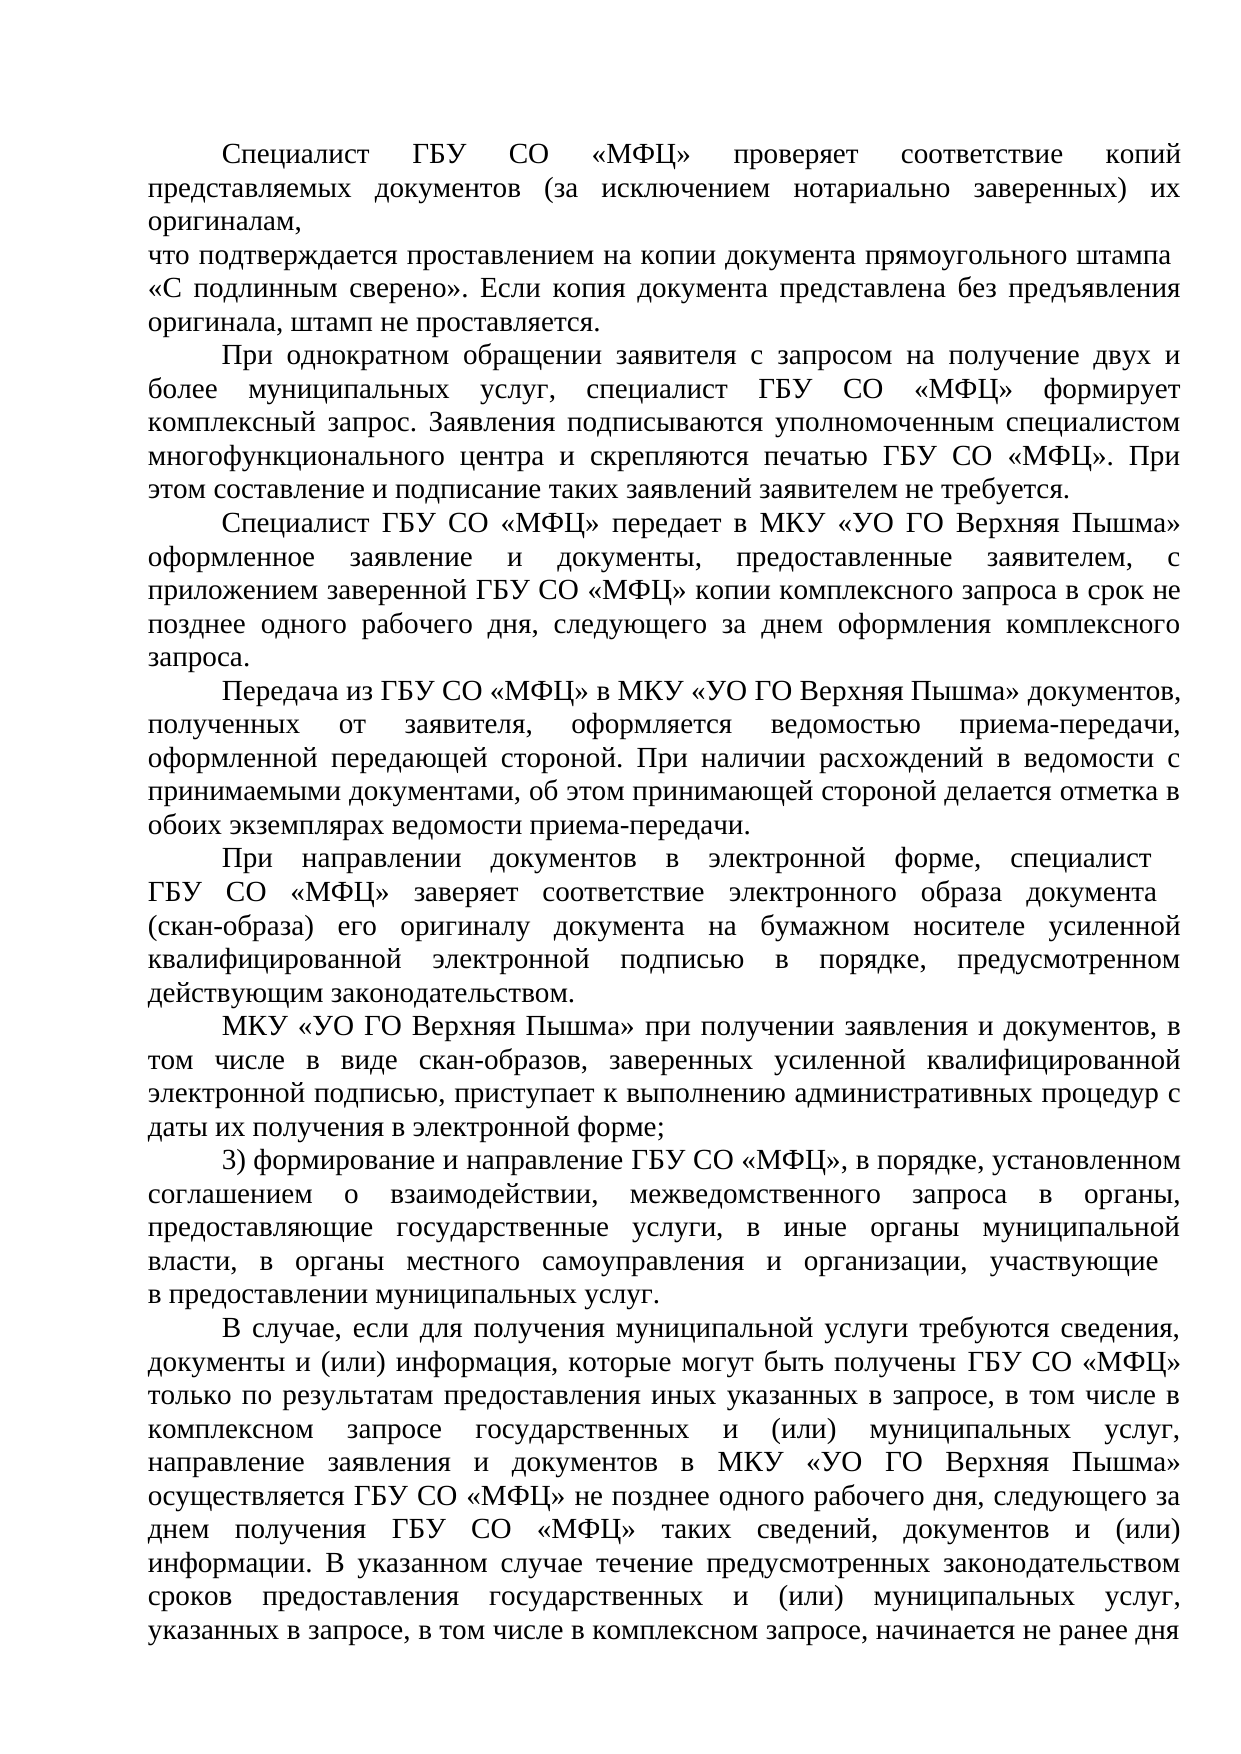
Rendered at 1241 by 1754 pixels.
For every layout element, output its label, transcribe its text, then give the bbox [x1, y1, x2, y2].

text МКУ «УО ГО Верхняя Пышма» при получении заявления и документов, в том числе в виде скан-образов, заверенных усиленной квалифицированной электронной подписью, приступает к выполнению административных процедур с даты их получения в электронной форме; [148, 1008, 1181, 1142]
text Передача из ГБУ СО «МФЦ» в МКУ «УО ГО Верхняя Пышма» документов, полученных от заявителя, оформляется ведомостью приема-передачи, оформленной передающей стороной. При наличии расхождений в ведомости с принимаемыми документами, об этом принимающей стороной делается отметка в обоих экземплярах ведомости приема-передачи. [148, 673, 1181, 841]
text В случае, если для получения муниципальной услуги требуются сведения, документы и (или) информация, которые могут быть получены ГБУ СО «МФЦ» только по результатам предоставления иных указанных в запросе, в том числе в комплексном запросе государственных и (или) муниципальных услуг, направление заявления и документов в МКУ «УО ГО Верхняя Пышма» осуществляется ГБУ СО «МФЦ» не позднее одного рабочего дня, следующего за днем получения ГБУ СО «МФЦ» таких сведений, документов и (или) информации. В указанном случае течение предусмотренных законодательством сроков предоставления государственных и (или) муниципальных услуг, указанных в запросе, в том числе в комплексном запросе, начинается не ранее дня [148, 1310, 1181, 1646]
text 3) формирование и направление ГБУ СО «МФЦ», в порядке, установленном соглашением о взаимодействии, межведомственного запроса в органы, предоставляющие государственные услуги, в иные органы муниципальной власти, в органы местного самоуправления и организации, участвующие в предоставлении муниципальных услуг. [148, 1142, 1181, 1310]
text При однократном обращении заявителя с запросом на получение двух и более муниципальных услуг, специалист ГБУ СО «МФЦ» формирует комплексный запрос. Заявления подписываются уполномоченным специалистом многофункционального центра и скрепляются печатью ГБУ СО «МФЦ». При этом составление и подписание таких заявлений заявителем не требуется. [148, 337, 1181, 505]
text Специалист ГБУ СО «МФЦ» передает в МКУ «УО ГО Верхняя Пышма» оформленное заявление и документы, предоставленные заявителем, с приложением заверенной ГБУ СО «МФЦ» копии комплексного запроса в срок не позднее одного рабочего дня, следующего за днем оформления комплексного запроса. [148, 505, 1181, 673]
text При направлении документов в электронной форме, специалист ГБУ СО «МФЦ» заверяет соответствие электронного образа документа (скан-образа) его оригиналу документа на бумажном носителе усиленной квалифицированной электронной подписью в порядке, предусмотренном действующим законодательством. [148, 841, 1181, 1008]
text Специалист ГБУ СО «МФЦ» проверяет соответствие копий представляемых документов (за исключением нотариально заверенных) их оригиналам, что подтверждается проставлением на копии документа прямоугольного штампа «С подлинным сверено». Если копия документа представлена без предъявления оригинала, штамп не проставляется. [148, 136, 1181, 337]
